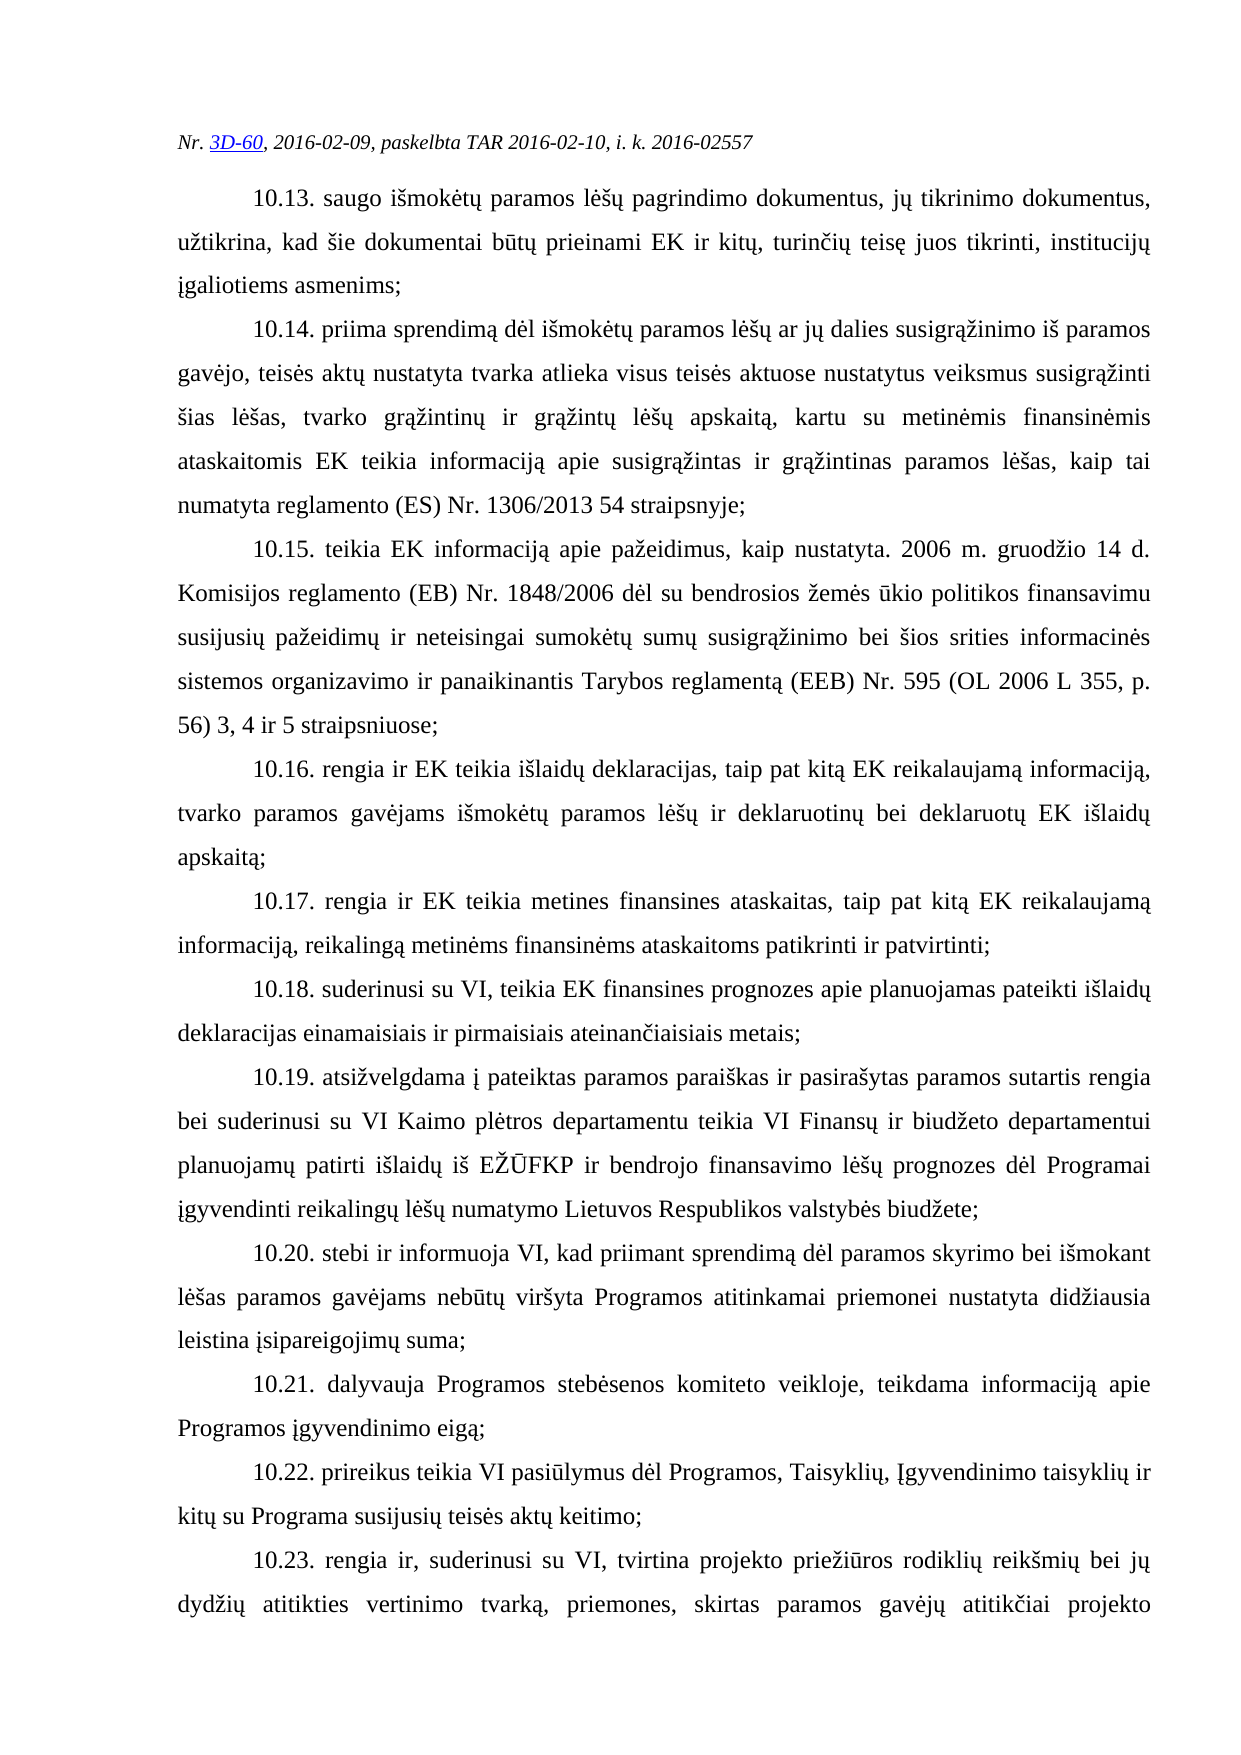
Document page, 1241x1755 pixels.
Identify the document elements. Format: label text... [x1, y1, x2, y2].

text 10.17. rengia ir EK teikia metines finansines ataskaitas, taip pat kitą EK reikalaujamą informaciją, reikalingą metinėms finansinėms ataskaitoms patikrinti ir patvirtinti; [177, 886, 1152, 959]
text 10.19. atsižvelgdama į pateiktas paramos paraiškas ir pasirašytas paramos sutartis rengia bei suderinusi su VI Kaimo plėtros departamentu teikia VI Finansų ir biudžeto departamentui planuojamų patirti išlaidų iš EŽŪFKP ir bendrojo finansavimo lėšų prognozes dėl Programai įgyvendinti reikalingų lėšų numatymo Lietuvos Respublikos valstybės biudžete; [177, 1062, 1152, 1222]
text 10.14. priima sprendimą dėl išmokėtų paramos lėšų ar jų dalies susigrąžinimo iš paramos gavėjo, teisės aktų nustatyta tvarka atlieka visus teisės aktuose nustatytus veiksmus susigrąžinti šias lėšas, tvarko grąžintinų ir grąžintų lėšų apskaitą, kartu su metinėmis finansinėmis ataskaitomis EK teikia informaciją apie susigrąžintas ir grąžintinas paramos lėšas, kaip tai numatyta reglamento (ES) Nr. 1306/2013 54 straipsnyje; [177, 314, 1152, 519]
text 10.15. teikia EK informaciją apie pažeidimus, kaip nustatyta. 2006 m. gruodžio 14 d. Komisijos reglamento (EB) Nr. 1848/2006 dėl su bendrosios žemės ūkio politikos finansavimu susijusių pažeidimų ir neteisingai sumokėtų sumų susigrąžinimo bei šios srities informacinės sistemos organizavimo ir panaikinantis Tarybos reglamentą (EEB) Nr. 595 (OL 2006 L 355, p. 56) 3, 4 ir 5 straipsniuose; [177, 534, 1152, 739]
text 10.23. rengia ir, suderinusi su VI, tvirtina projekto priežiūros rodiklių reikšmių bei jų dydžių atitikties vertinimo tvarką, priemones, skirtas paramos gavėjų atitikčiai projekto [177, 1545, 1152, 1618]
text 10.16. rengia ir EK teikia išlaidų deklaracijas, taip pat kitą EK reikalaujamą informaciją, tvarko paramos gavėjams išmokėtų paramos lėšų ir deklaruotinų bei deklaruotų EK išlaidų apskaitą; [177, 754, 1152, 871]
text 10.20. stebi ir informuoja VI, kad priimant sprendimą dėl paramos skyrimo bei išmokant lėšas paramos gavėjams nebūtų viršyta Programos atitinkamai priemonei nustatyta didžiausia leistina įsipareigojimų suma; [177, 1238, 1152, 1354]
text 10.21. dalyvauja Programos stebėsenos komiteto veikloje, teikdama informaciją apie Programos įgyvendinimo eigą; [177, 1369, 1152, 1442]
text 10.22. prireikus teikia VI pasiūlymus dėl Programos, Taisyklių, Įgyvendinimo taisyklių ir kitų su Programa susijusių teisės aktų keitimo; [177, 1457, 1152, 1530]
text 10.13. saugo išmokėtų paramos lėšų pagrindimo dokumentus, jų tikrinimo dokumentus, užtikrina, kad šie dokumentai būtų prieinami EK ir kitų, turinčių teisę juos tikrinti, institucijų įgaliotiems asmenims; [177, 183, 1152, 299]
text 10.18. suderinusi su VI, teikia EK finansines prognozes apie planuojamas pateikti išlaidų deklaracijas einamaisiais ir pirmaisiais ateinančiaisiais metais; [177, 974, 1152, 1047]
text Nr. 3D-60, 2016-02-09, paskelbta TAR 2016-02-10, i. k. 2016-02557 [177, 130, 1152, 154]
